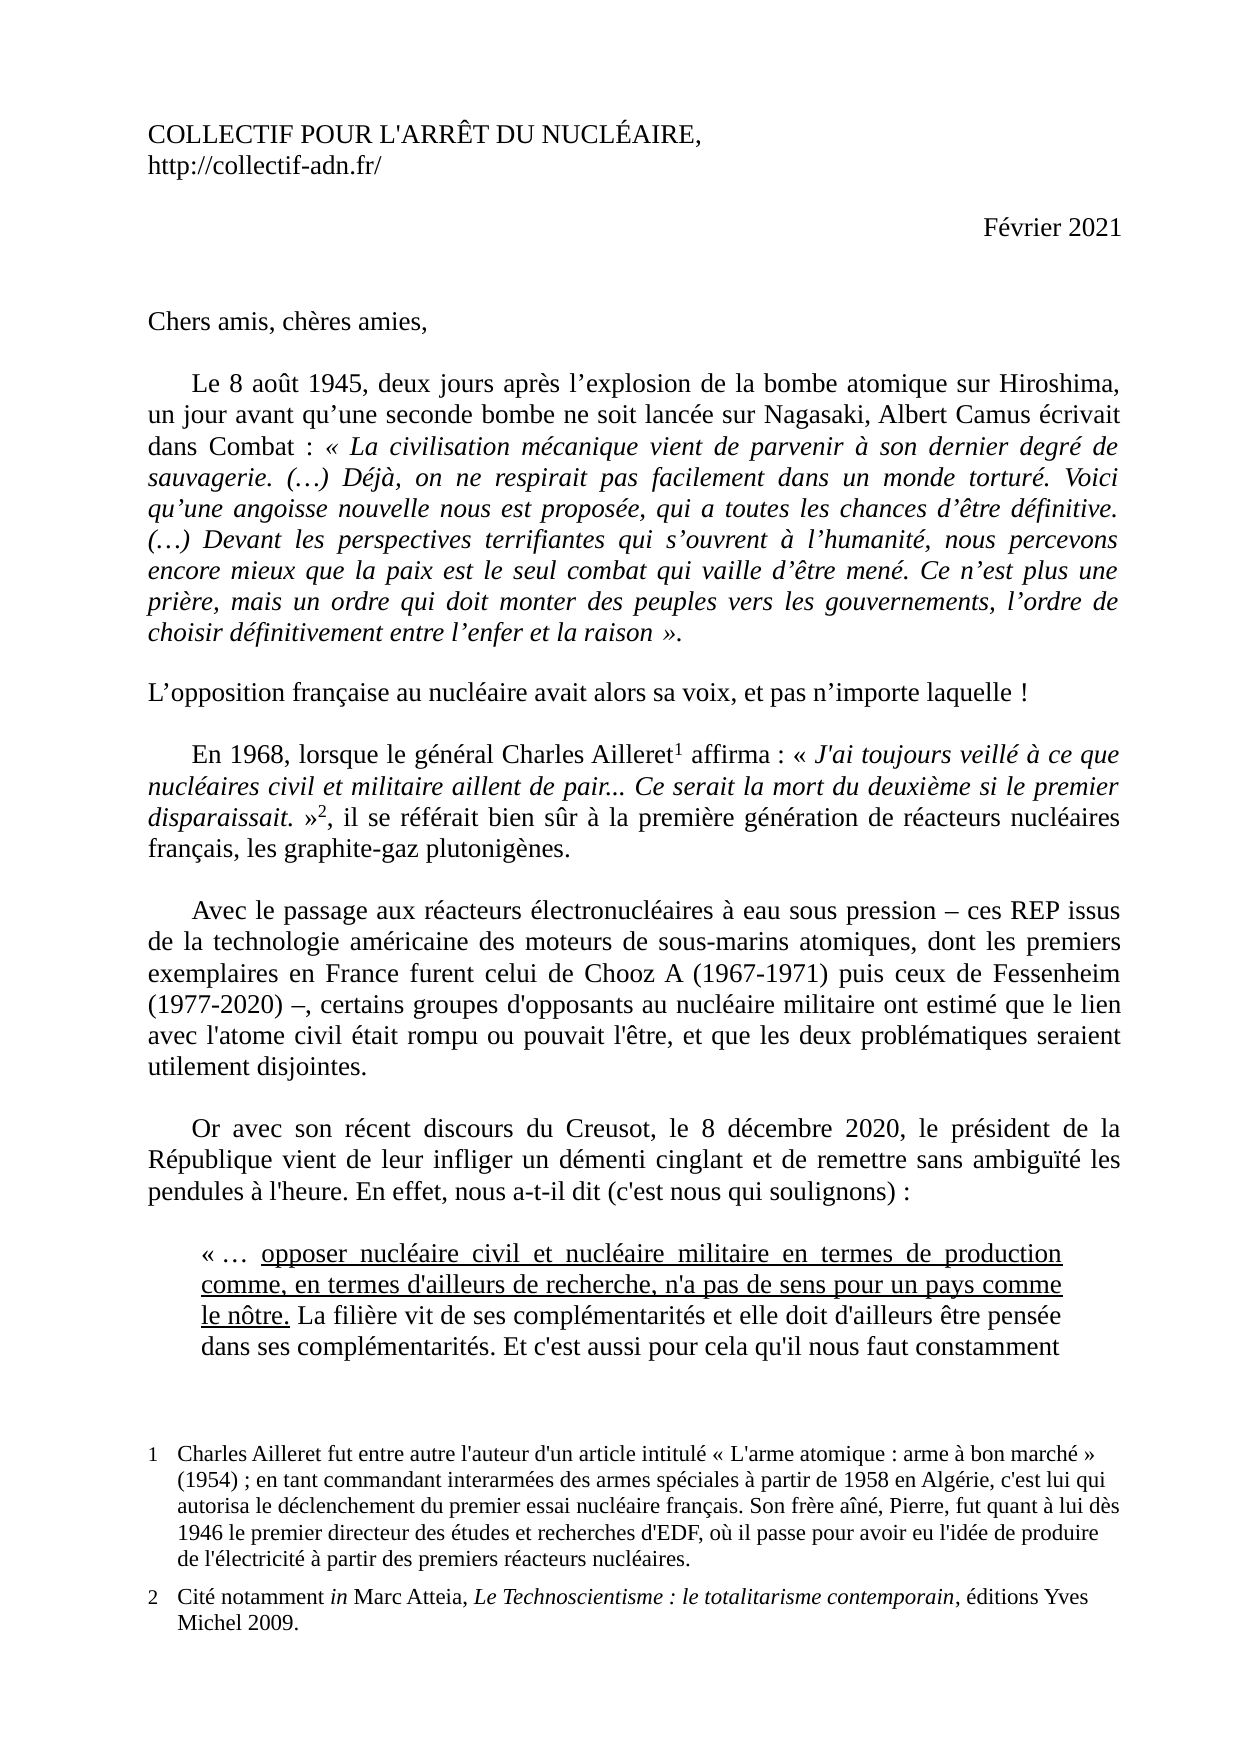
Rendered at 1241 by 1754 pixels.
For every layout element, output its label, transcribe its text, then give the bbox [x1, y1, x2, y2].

text http://collectif-adn.fr/ [148, 149, 1122, 180]
text COLLECTIF POUR L'ARRÊT DU NUCLÉAIRE, [148, 118, 1122, 149]
text Cité notamment in Marc Atteia, Le Technoscientisme : le totalitarisme contemporain, éditions Yves Michel 2009. [148, 1583, 1122, 1636]
text « … opposer nucléaire civil et nucléaire militaire en termes de production comme, en termes d'ailleurs de recherche, n'a pas de sens pour un pays comme [201, 1237, 1063, 1295]
text le nôtre. La filière vit de ses complémentarités et elle doit d'ailleurs être pensée dans ses complémentarités. Et c'est aussi pour cela qu'il nous faut constamment [201, 1297, 1063, 1362]
text Avec le passage aux réacteurs électronucléaires à eau sous pression – ces REP issus de la technologie américaine des moteurs de sous-marins atomiques, dont les premiers exemplaires en France furent celui de Chooz A (1967-1971) puis ceux de Fessenheim (1977-2020) –, certains groupes d'opposants au nucléaire militaire ont estimé que le lien avec l'atome civil était rompu ou pouvait l'être, et que les deux problématiques seraient utilement disjointes. [148, 894, 1122, 1081]
text En 1968, lorsque le général Charles Ailleret affirma : « J'ai toujours veillé à ce que nucléaires civil et militaire aillent de pair... Ce serait la mort du deuxième si le premier disparaissait. », il se référait bien sûr à la première génération de réacteurs nucléaires français, les graphite-gaz plutonigènes. [148, 739, 1122, 863]
text L’opposition française au nucléaire avait alors sa voix, et pas n’importe laquelle ! [148, 676, 1122, 707]
text Charles Ailleret fut entre autre l'auteur d'un article intitulé « L'arme atomique : arme à bon marché » (1954) ; en tant commandant interarmées des armes spéciales à partir de 1958 en Algérie, c'est lui qui autorisa le déclenchement du premier essai nucléaire français. Son frère aîné, Pierre, fut quant à lui dès 1946 le premier directeur des études et recherches d'EDF, où il passe pour avoir eu l'idée de produire de l'électricité à partir des premiers réacteurs nucléaires. [148, 1439, 1122, 1571]
text Le 8 août 1945, deux jours après l’explosion de la bombe atomique sur Hiroshima, un jour avant qu’une seconde bombe ne soit lancée sur Nagasaki, Albert Camus écrivait dans Combat : « La civilisation mécanique vient de parvenir à son dernier degré de sauvagerie. (…) Déjà, on ne respirait pas facilement dans un monde torturé. Voici qu’une angoisse nouvelle nous est proposée, qui a toutes les chances d’être définitive. (…) Devant les perspectives terrifiantes qui s’ouvrent à l’humanité, nous percevons encore mieux que la paix est le seul combat qui vaille d’être mené. Ce n’est plus une prière, mais un ordre qui doit monter des peuples vers les gouvernements, l’ordre de choisir définitivement entre l’enfer et la raison ». [148, 367, 1122, 648]
text Chers amis, chères amies, [148, 305, 1122, 336]
text Février 2021 [148, 212, 1122, 243]
text Or avec son récent discours du Creusot, le 8 décembre 2020, le président de la République vient de leur infliger un démenti cinglant et de remettre sans ambiguïté les pendules à l'heure. En effet, nous a-t-il dit (c'est nous qui soulignons) : [148, 1112, 1122, 1206]
